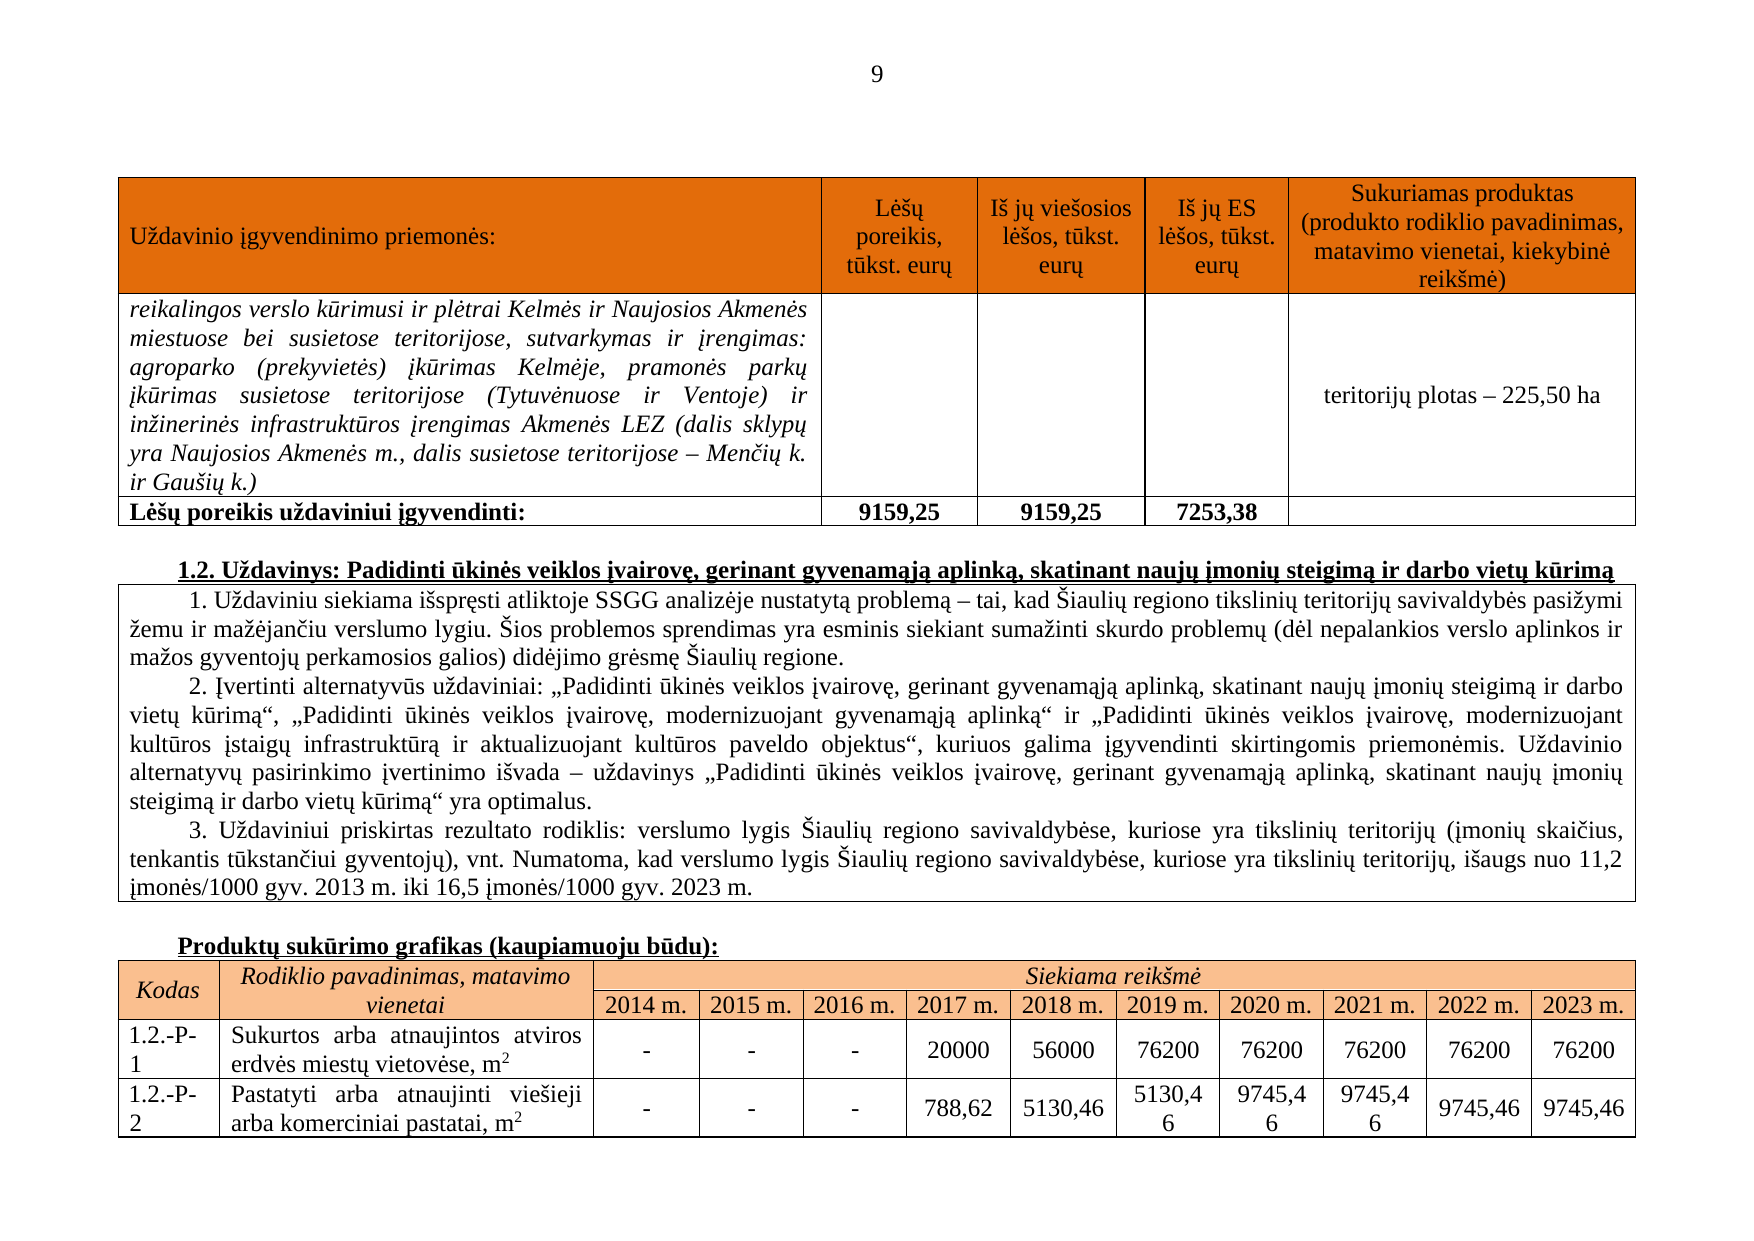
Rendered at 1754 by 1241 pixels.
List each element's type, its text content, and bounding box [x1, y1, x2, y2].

table_cell 76200 [1117, 1020, 1219, 1078]
table_cell 56000 [1011, 1020, 1116, 1078]
table_cell 9745,46 [1324, 1079, 1426, 1136]
table_cell [978, 294, 1144, 496]
table_cell 9745,46 [1220, 1079, 1323, 1136]
table_cell Sukurtos arba atnaujintos atviros erdvės miestų vietovėse, m2 [220, 1020, 593, 1078]
table_header Sukuriamas produktas (produkto rodiklio pavadinimas, matavimo vienetai, kiekybinė reikšmė) [1289, 178, 1635, 293]
table_cell 2020 m. [1220, 991, 1323, 1019]
table_header Iš jų ES lėšos, tūkst. eurų [1146, 178, 1288, 293]
table_cell 5130,46 [1011, 1079, 1116, 1136]
table_cell 76200 [1324, 1020, 1426, 1078]
table_header Lėšų poreikis, tūkst. eurų [822, 178, 977, 293]
table_cell 76200 [1220, 1020, 1323, 1078]
table_cell 2015 m. [700, 991, 803, 1019]
table_cell - [700, 1020, 803, 1078]
table_cell 2022 m. [1427, 991, 1531, 1019]
table_cell - [594, 1020, 699, 1078]
table_header Iš jų viešosios lėšos, tūkst. eurų [978, 178, 1144, 293]
text Produktų sukūrimo grafikas (kaupiamuoju būdu): [118, 931, 1636, 960]
table_cell 2016 m. [804, 991, 906, 1019]
table_header Rodiklio pavadinimas, matavimo vienetai [220, 961, 593, 1019]
table_cell 788,62 [907, 1079, 1010, 1136]
table_header Kodas [119, 961, 219, 1019]
table_cell 76200 [1427, 1020, 1531, 1078]
table_cell 9745,46 [1532, 1079, 1635, 1136]
text 1.2. Uždavinys: Padidinti ūkinės veiklos įvairovę, gerinant gyvenamąją aplinką, skatinant naujų įmonių steigimą ir darbo vietų kūrimą [118, 555, 1636, 584]
table_cell - [700, 1079, 803, 1136]
table_cell [1289, 497, 1635, 525]
table_cell Pastatyti arba atnaujinti viešieji arba komerciniai pastatai, m2 [220, 1079, 593, 1136]
table_cell - [594, 1079, 699, 1136]
table_cell reikalingos verslo kūrimusi ir plėtrai Kelmės ir Naujosios Akmenės miestuose bei susietose teritorijose, sutvarkymas ir įrengimas: agroparko (prekyvietės) įkūrimas Kelmėje, pramonės parkų įkūrimas susietose teritorijose (Tytuvėnuose ir Ventoje) ir inžinerinės infrastruktūros įrengimas Akmenės LEZ (dalis sklypų yra Naujosios Akmenės m., dalis susietose teritorijose – Menčių k. ir Gaušių k.) [119, 294, 821, 496]
table_cell [1146, 294, 1288, 496]
table_cell [822, 294, 977, 496]
table_cell 2017 m. [907, 991, 1010, 1019]
table_cell - [804, 1020, 906, 1078]
table_cell 2019 m. [1117, 991, 1219, 1019]
table_header 1. Uždaviniu siekiama išspręsti atliktoje SSGG analizėje nustatytą problemą – tai, kad Šiaulių regiono tikslinių teritorijų savivaldybės pasižymi žemu ir mažėjančiu verslumo lygiu. Šios problemos sprendimas yra esminis siekiant sumažinti skurdo problemų (dėl nepalankios verslo aplinkos ir mažos gyventojų perkamosios galios) didėjimo grėsmę Šiaulių regione. 2. Įvertinti alternatyvūs uždaviniai: „Padidinti ūkinės veiklos įvairovę, gerinant gyvenamąją aplinką, skatinant naujų įmonių steigimą ir darbo vietų kūrimą“, „Padidinti ūkinės veiklos įvairovę, modernizuojant gyvenamąją aplinką“ ir „Padidinti ūkinės veiklos įvairovę, modernizuojant kultūros įstaigų infrastruktūrą ir aktualizuojant kultūros paveldo objektus“, kuriuos galima įgyvendinti skirtingomis priemonėmis. Uždavinio alternatyvų pasirinkimo įvertinimo išvada – uždavinys „Padidinti ūkinės veiklos įvairovę, gerinant gyvenamąją aplinką, skatinant naujų įmonių steigimą ir darbo vietų kūrimą“ yra optimalus. 3. Uždaviniui priskirtas rezultato rodiklis: verslumo lygis Šiaulių regiono savivaldybėse, kuriose yra tikslinių teritorijų (įmonių skaičius, tenkantis tūkstančiui gyventojų), vnt. Numatoma, kad verslumo lygis Šiaulių regiono savivaldybėse, kuriose yra tikslinių teritorijų, išaugs nuo 11,2 įmonės/1000 gyv. 2013 m. iki 16,5 įmonės/1000 gyv. 2023 m. [119, 585, 1635, 901]
table_cell 5130,46 [1117, 1079, 1219, 1136]
table_cell Lėšų poreikis uždaviniui įgyvendinti: [119, 497, 821, 525]
table_cell 1.2.-P-2 [119, 1079, 219, 1136]
table_cell teritorijų plotas – 225,50 ha [1289, 294, 1635, 496]
table_cell 2018 m. [1011, 991, 1116, 1019]
table_cell 2014 m. [594, 991, 699, 1019]
table_cell 20000 [907, 1020, 1010, 1078]
table_header Siekiama reikšmė [594, 961, 1635, 989]
table_cell 1.2.-P-1 [119, 1020, 219, 1078]
table_cell 7253,38 [1146, 497, 1288, 525]
table_cell 9159,25 [978, 497, 1144, 525]
table_cell 9745,46 [1427, 1079, 1531, 1136]
table_cell 2021 m. [1324, 991, 1426, 1019]
table_cell 76200 [1532, 1020, 1635, 1078]
table_cell - [804, 1079, 906, 1136]
table_cell 2023 m. [1532, 991, 1635, 1019]
table_header Uždavinio įgyvendinimo priemonės: [119, 178, 821, 293]
table_cell 9159,25 [822, 497, 977, 525]
